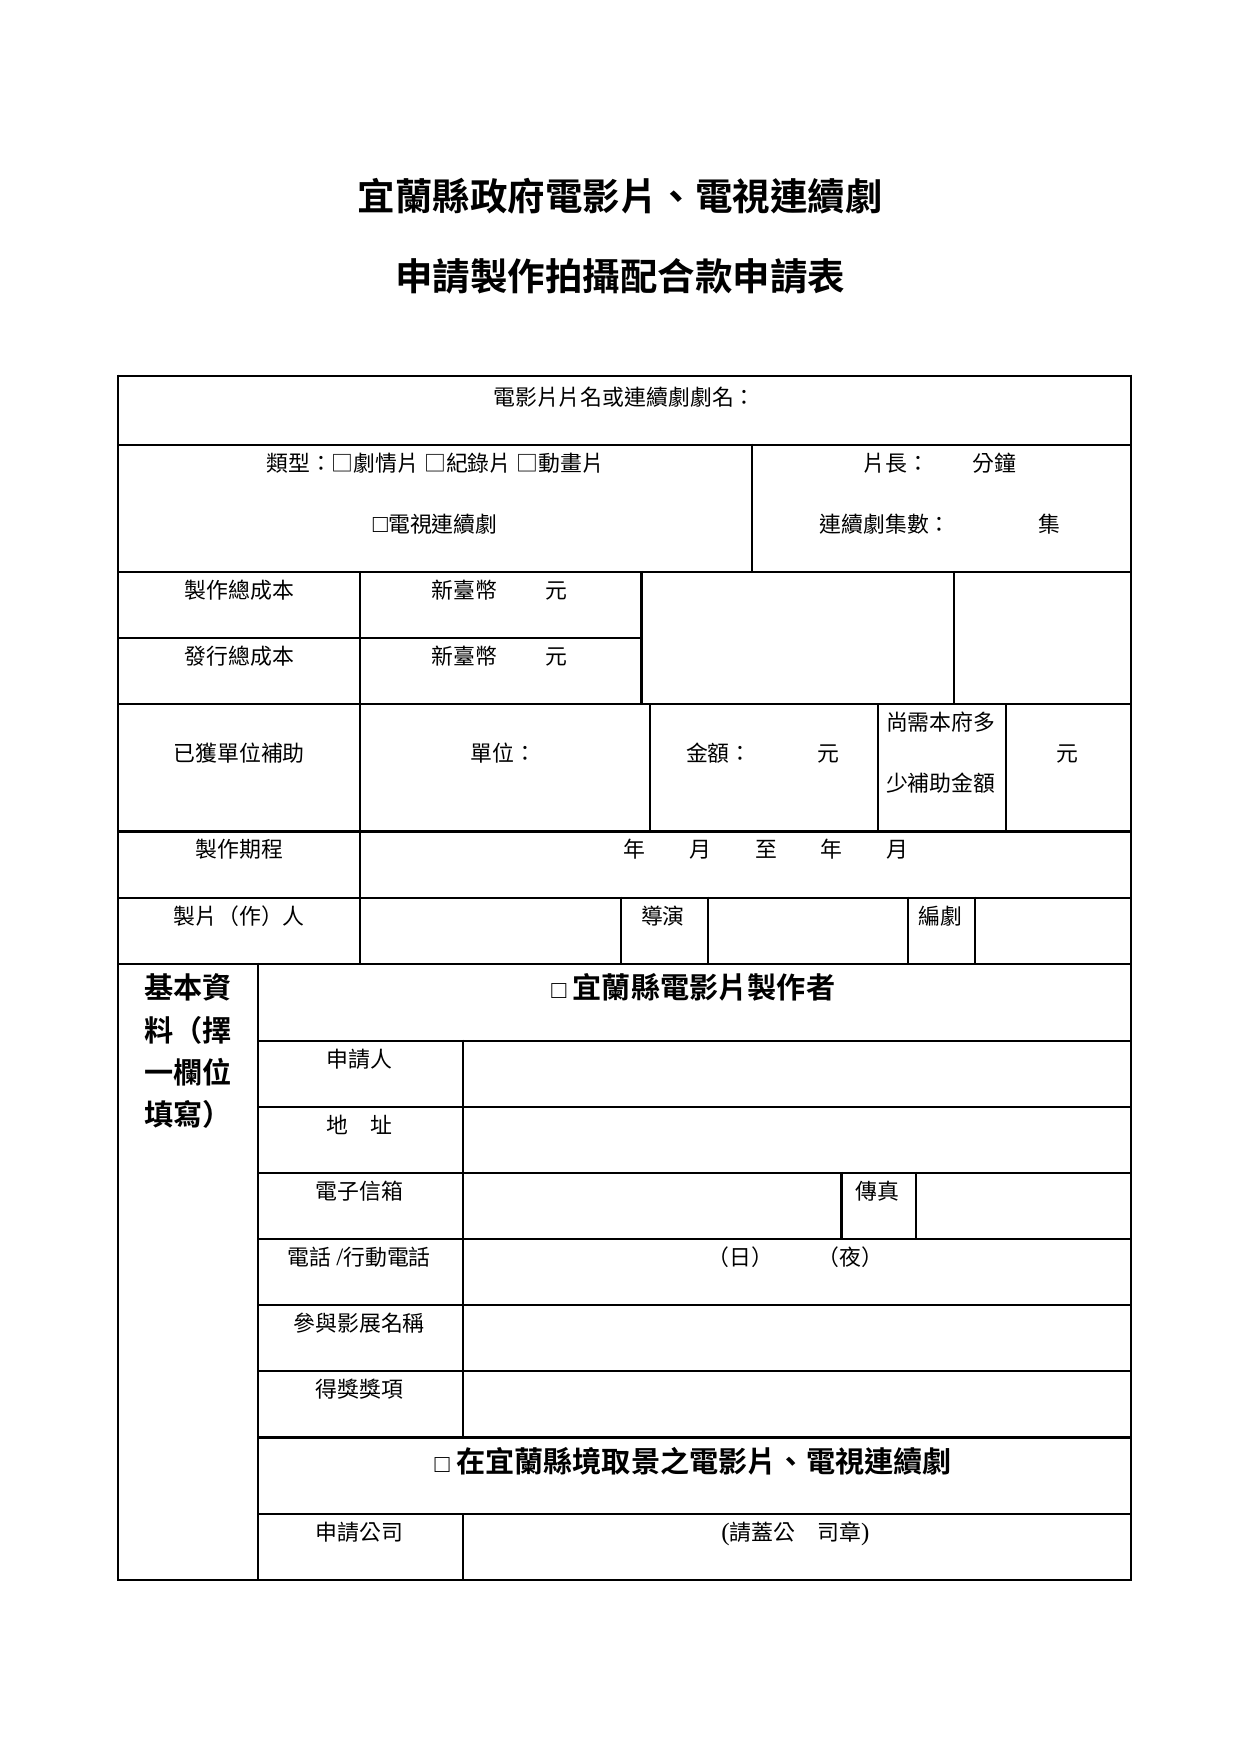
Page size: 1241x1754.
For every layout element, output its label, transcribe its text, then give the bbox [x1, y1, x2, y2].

table_cell 得獎獎項 [259, 1372, 462, 1436]
table_cell 尚需本府多 少補助金額 [879, 705, 1005, 830]
table_cell 單位： [361, 705, 649, 830]
table_cell 發行總成本 [119, 639, 359, 703]
table_cell 類型：□劇情片 □紀錄片 □動畫片 □電視連續劇 [119, 446, 751, 571]
table_cell 傳真 [843, 1174, 915, 1238]
table_cell [917, 1174, 1130, 1238]
table_cell [464, 1108, 1130, 1172]
table_cell 元 [1007, 705, 1130, 830]
table_cell [976, 899, 1130, 963]
table_cell 片長： 分鐘 連續劇集數： 集 [753, 446, 1130, 571]
table_cell □ 宜蘭縣電影片製作者 [259, 965, 1130, 1039]
table_cell [361, 899, 620, 963]
table_cell 製作總成本 [119, 573, 359, 637]
table_cell 年 月 至 年 月 [361, 833, 1130, 897]
table_cell (請蓋公 司章) [464, 1515, 1130, 1579]
table_cell [464, 1174, 840, 1238]
table_cell [955, 573, 1130, 703]
table_cell 電子信箱 [259, 1174, 462, 1238]
table_cell 申請人 [259, 1042, 462, 1106]
table_cell 製片（作）人 [119, 899, 359, 963]
text 宜蘭縣政府電影片、電視連續劇 [118, 167, 1122, 221]
table_cell （日） （夜） [464, 1240, 1130, 1304]
table_cell 已獲單位補助 [119, 705, 359, 830]
table_cell 申請公司 [259, 1515, 462, 1579]
table_cell 金額： 元 [651, 705, 877, 830]
text 申請製作拍攝配合款申請表 [118, 247, 1122, 301]
table_cell 製作期程 [119, 833, 359, 897]
table_cell [464, 1042, 1130, 1106]
table_cell 新臺幣 元 [361, 639, 640, 703]
table_cell 導演 [622, 899, 707, 963]
table_cell □ 在宜蘭縣境取景之電影片、電視連續劇 [259, 1439, 1130, 1513]
table_cell [464, 1372, 1130, 1436]
table_cell [643, 573, 953, 703]
table_cell [464, 1306, 1130, 1370]
table_cell 參與影展名稱 [259, 1306, 462, 1370]
table_header 電影片片名或連續劇劇名： [119, 377, 1130, 443]
table_cell 基本資料（擇一欄位填寫） [119, 965, 257, 1579]
table_cell 新臺幣 元 [361, 573, 640, 637]
table_cell 地 址 [259, 1108, 462, 1172]
table_cell [709, 899, 907, 963]
table_cell 編劇 [909, 899, 974, 963]
table_cell 電話 /行動電話 [259, 1240, 462, 1304]
